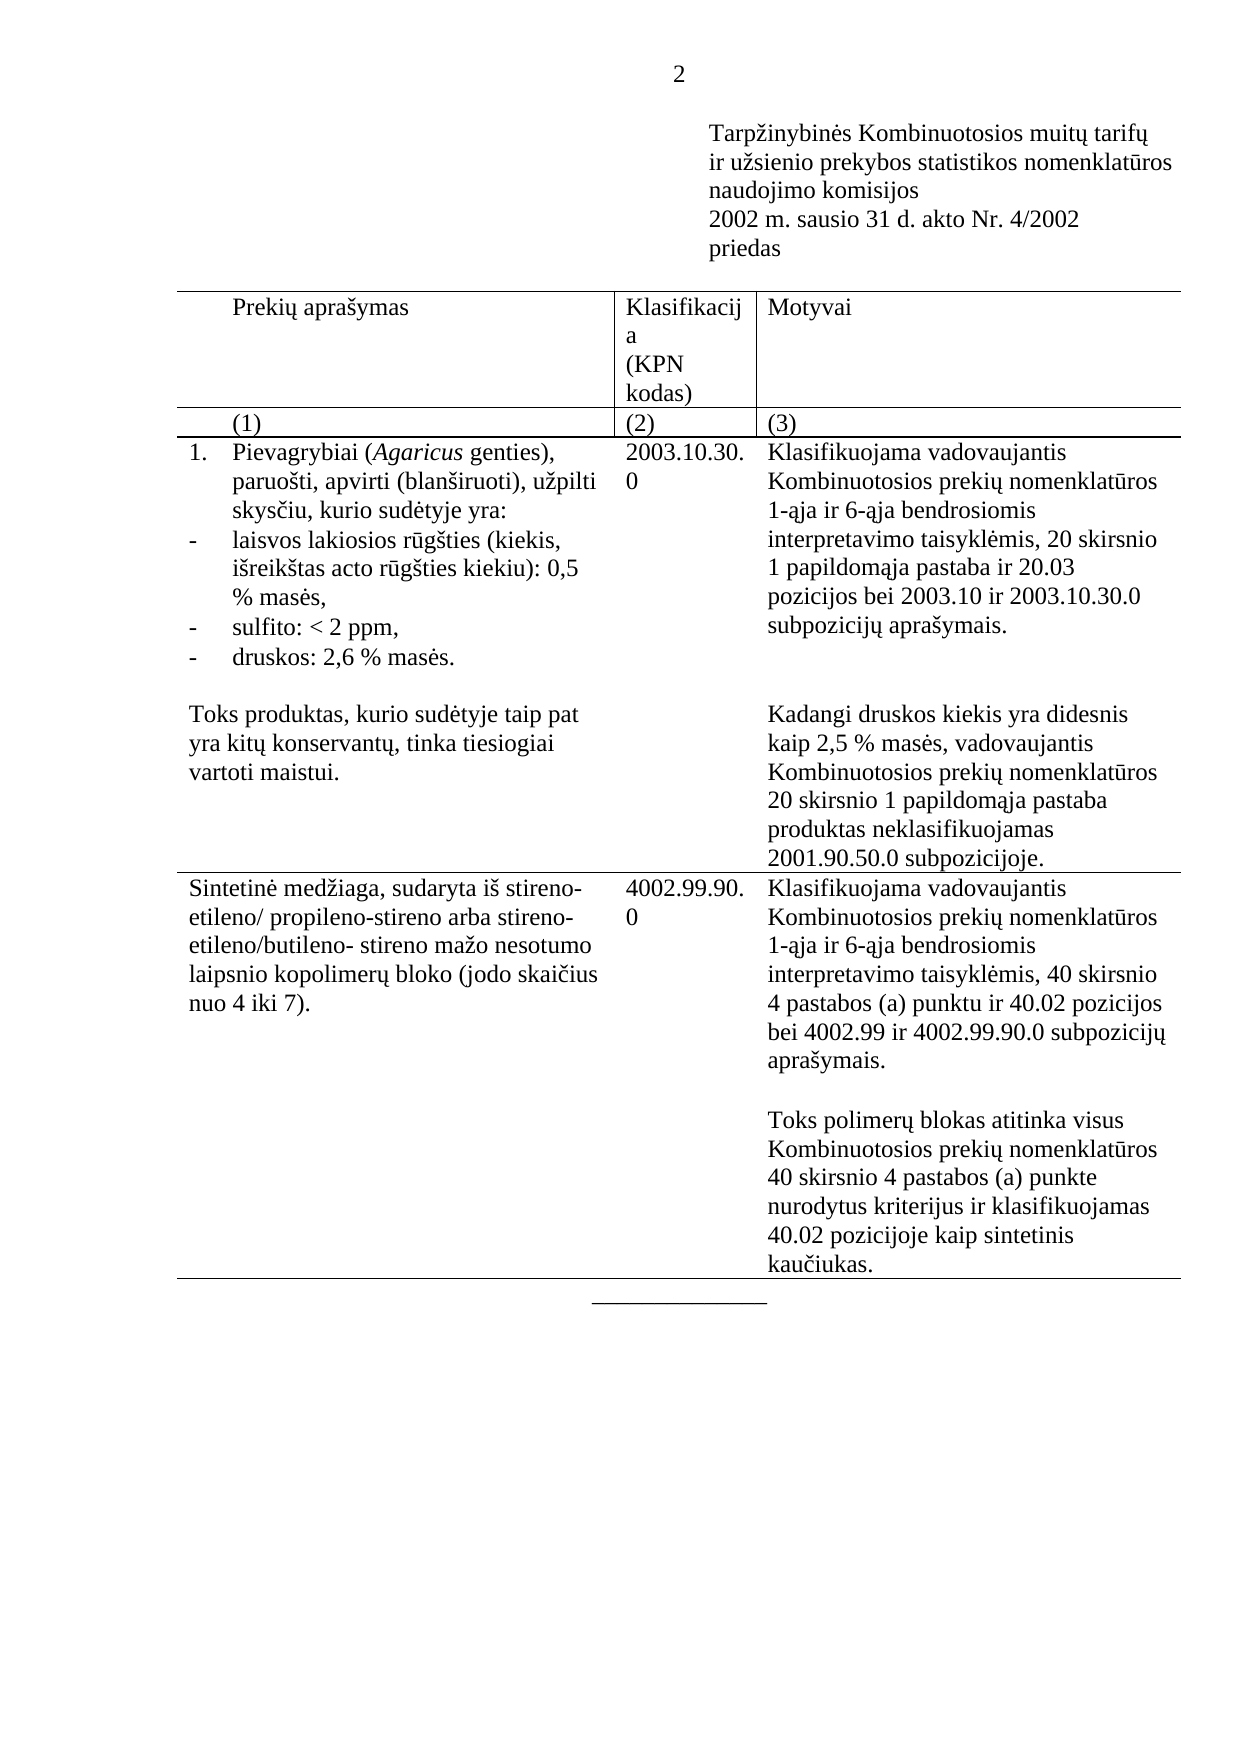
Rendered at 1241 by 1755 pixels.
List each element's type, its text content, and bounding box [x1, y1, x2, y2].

table_cell [614, 524, 756, 611]
table_cell (1) [221, 408, 614, 436]
table_cell 2003.10.30.0 [614, 438, 756, 524]
table_cell Klasifikuojama vadovaujantis Kombinuotosios prekių nomenklatūros 1-ąja ir 6-ąja bendrosiomis interpretavimo taisyklėmis, 40 skirsnio 4 pastabos (a) punktu ir 40.02 pozicijos bei 4002.99 ir 4002.99.90.0 subpozicijų aprašymais. [756, 873, 1181, 1074]
text naudojimo komisijos [177, 176, 1181, 204]
text 2002 m. sausio 31 d. akto Nr. 4/2002 [177, 204, 1181, 233]
table_cell [614, 699, 756, 872]
table_cell laisvos lakiosios rūgšties (kiekis, išreikštas acto rūgšties kiekiu): 0,5 % masės, [221, 524, 614, 611]
text ir užsienio prekybos statistikos nomenklatūros [177, 147, 1181, 176]
table_cell 4002.99.90.0 [614, 873, 756, 1277]
table_header Prekių aprašymas [221, 292, 614, 407]
table_cell [177, 671, 221, 699]
table_cell [756, 671, 1181, 699]
table_cell Toks polimerų blokas atitinka visus Kombinuotosios prekių nomenklatūros 40 skirsnio 4 pastabos (a) punkte nurodytus kriterijus ir klasifikuojamas 40.02 pozicijoje kaip sintetinis kaučiukas. [756, 1104, 1181, 1277]
table_cell [756, 1074, 1181, 1104]
table_cell - [177, 524, 221, 611]
table_cell - [177, 641, 221, 671]
table_cell sulfito: < 2 ppm, [221, 611, 614, 641]
table_header [177, 292, 221, 407]
table_cell [614, 671, 756, 699]
table_cell (2) [615, 408, 756, 436]
table_cell 1. [177, 438, 221, 524]
text priedas [177, 233, 1181, 262]
table_cell [221, 671, 614, 699]
table_cell (3) [757, 408, 1181, 436]
table_header Klasifikacija (KPN kodas) [615, 292, 756, 407]
table_cell Pievagrybiai (Agaricus genties), paruošti, apvirti (blanširuoti), užpilti skysčiu, kurio sudėtyje yra: [221, 438, 614, 524]
table_cell Sintetinė medžiaga, sudaryta iš stireno-etileno/ propileno-stireno arba stireno- etileno/butileno- stireno mažo nesotumo laipsnio kopolimerų bloko (jodo skaičius nuo 4 iki 7). [177, 873, 614, 1277]
text ______________ [177, 1279, 1181, 1307]
table_cell Klasifikuojama vadovaujantis Kombinuotosios prekių nomenklatūros 1-ąja ir 6-ąja bendrosiomis interpretavimo taisyklėmis, 20 skirsnio 1 papildomąja pastaba ir 20.03 pozicijos bei 2003.10 ir 2003.10.30.0 subpozicijų aprašymais. [756, 438, 1181, 671]
text Tarpžinybinės Kombinuotosios muitų tarifų [177, 118, 1181, 147]
table_cell [614, 641, 756, 671]
table_cell Toks produktas, kurio sudėtyje taip pat yra kitų konservantų, tinka tiesiogiai vartoti maistui. [177, 699, 614, 872]
table_cell [614, 611, 756, 641]
table_cell druskos: 2,6 % masės. [221, 641, 614, 671]
table_cell - [177, 611, 221, 641]
table_cell Kadangi druskos kiekis yra didesnis kaip 2,5 % masės, vadovaujantis Kombinuotosios prekių nomenklatūros 20 skirsnio 1 papildomąja pastaba produktas neklasifikuojamas 2001.90.50.0 subpozicijoje. [756, 699, 1181, 872]
table_cell [177, 408, 221, 436]
table_header Motyvai [757, 292, 1181, 407]
